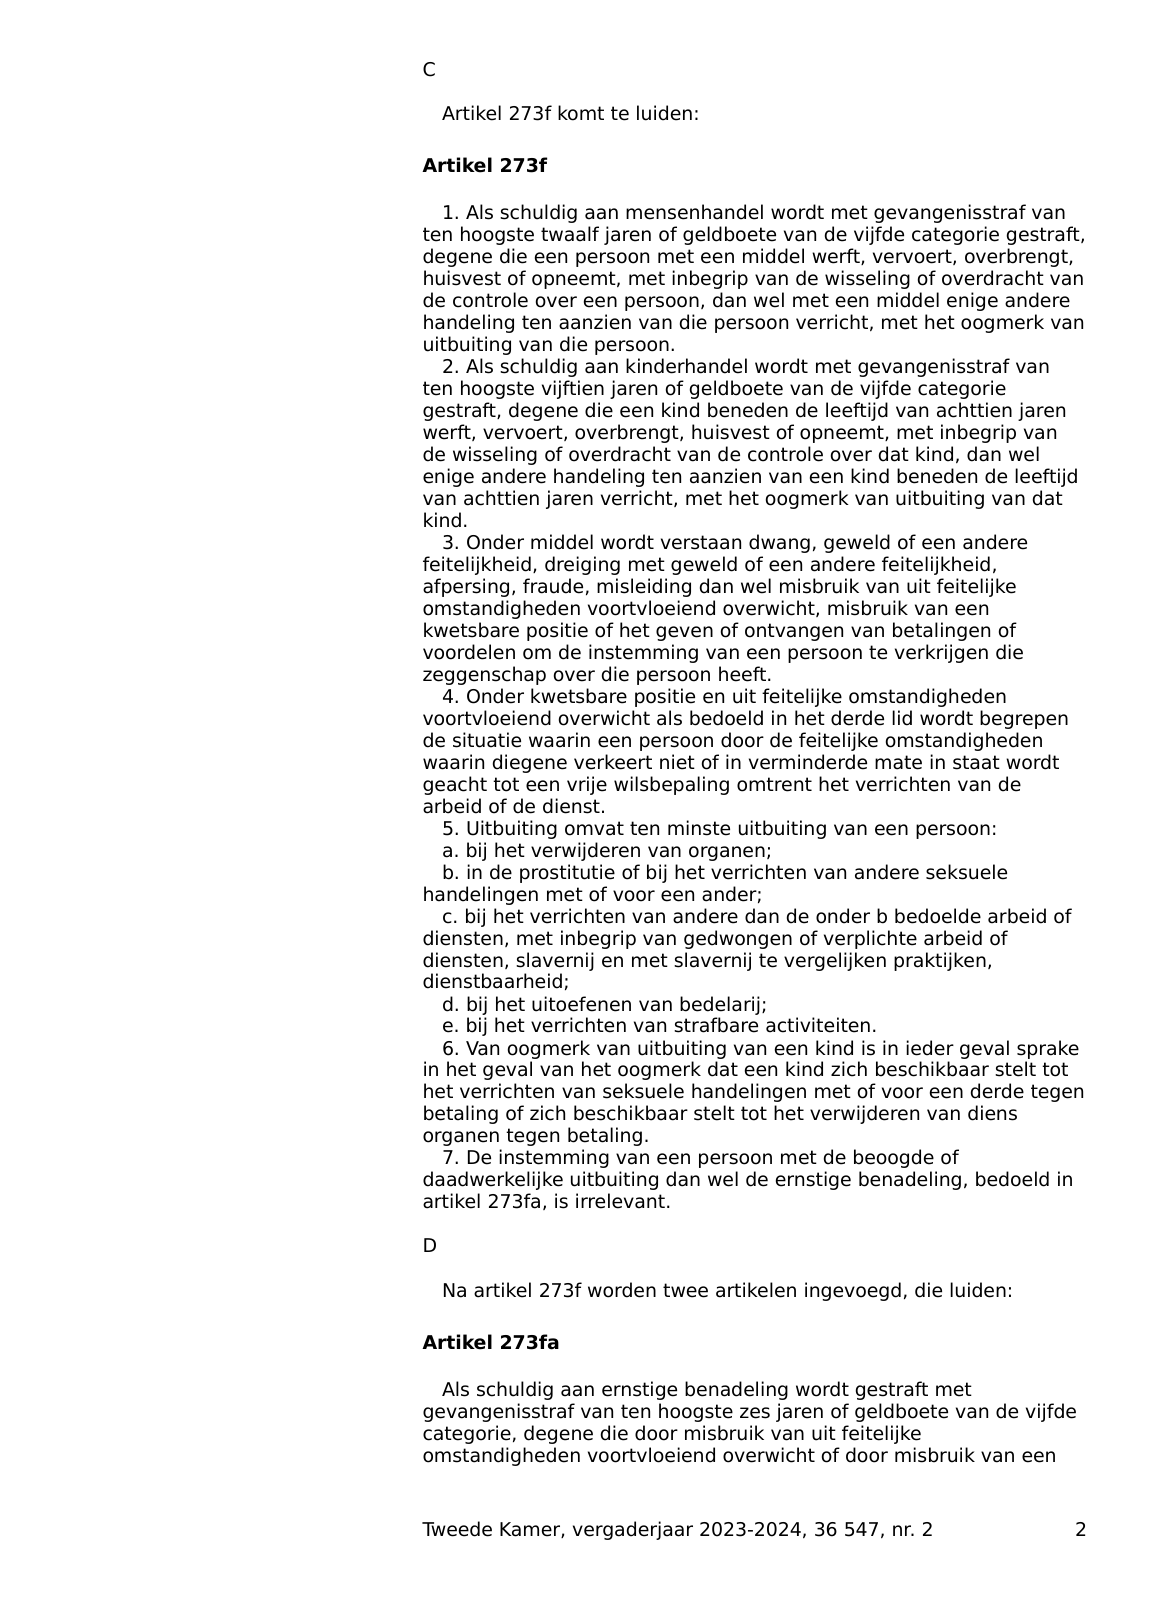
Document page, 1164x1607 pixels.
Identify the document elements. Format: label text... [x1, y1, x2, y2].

text Artikel 273f komt te luiden: [422, 103, 1087, 125]
text d. bij het uitoefenen van bedelarij; [422, 993, 1087, 1015]
text Als schuldig aan ernstige benadeling wordt gestraft met gevangenisstraf van ten hoogste zes jaren of geldboete van de vijfde categorie, degene die door misbruik van uit feitelijke omstandigheden voortvloeiend overwicht of door misbruik van een [422, 1378, 1087, 1466]
text 1. Als schuldig aan mensenhandel wordt met gevangenisstraf van ten hoogste twaalf jaren of geldboete van de vijfde categorie gestraft, degene die een persoon met een middel werft, vervoert, overbrengt, huisvest of opneemt, met inbegrip van de wisseling of overdracht van de controle over een persoon, dan wel met een middel enige andere handeling ten aanzien van die persoon verricht, met het oogmerk van uitbuiting van die persoon. [422, 202, 1087, 356]
text 3. Onder middel wordt verstaan dwang, geweld of een andere feitelijkheid, dreiging met geweld of een andere feitelijkheid, afpersing, fraude, misleiding dan wel misbruik van uit feitelijke omstandigheden voortvloeiend overwicht, misbruik van een kwetsbare positie of het geven of ontvangen van betalingen of voordelen om de instemming van een persoon te verkrijgen die zeggenschap over die persoon heeft. [422, 532, 1087, 686]
text 4. Onder kwetsbare positie en uit feitelijke omstandigheden voortvloeiend overwicht als bedoeld in het derde lid wordt begrepen de situatie waarin een persoon door de feitelijke omstandigheden waarin diegene verkeert niet of in verminderde mate in staat wordt geacht tot een vrije wilsbepaling omtrent het verrichten van de arbeid of de dienst. [422, 686, 1087, 818]
text D [422, 1235, 1087, 1257]
text 7. De instemming van een persoon met de beoogde of daadwerkelijke uitbuiting dan wel de ernstige benadeling, bedoeld in artikel 273fa, is irrelevant. [422, 1147, 1087, 1213]
subtitle Artikel 273fa [422, 1332, 1087, 1353]
text C [422, 59, 1087, 81]
text b. in de prostitutie of bij het verrichten van andere seksuele handelingen met of voor een ander; [422, 862, 1087, 906]
text 6. Van oogmerk van uitbuiting van een kind is in ieder geval sprake in het geval van het oogmerk dat een kind zich beschikbaar stelt tot het verrichten van seksuele handelingen met of voor een derde tegen betaling of zich beschikbaar stelt tot het verwijderen van diens organen tegen betaling. [422, 1037, 1087, 1147]
text c. bij het verrichten van andere dan de onder b bedoelde arbeid of diensten, met inbegrip van gedwongen of verplichte arbeid of diensten, slavernij en met slavernij te vergelijken praktijken, dienstbaarheid; [422, 906, 1087, 993]
text 5. Uitbuiting omvat ten minste uitbuiting van een persoon: [422, 818, 1087, 839]
text e. bij het verrichten van strafbare activiteiten. [422, 1015, 1087, 1037]
text Na artikel 273f worden twee artikelen ingevoegd, die luiden: [422, 1279, 1087, 1302]
text a. bij het verwijderen van organen; [422, 839, 1087, 862]
subtitle Artikel 273f [422, 155, 1087, 177]
text 2. Als schuldig aan kinderhandel wordt met gevangenisstraf van ten hoogste vijftien jaren of geldboete van de vijfde categorie gestraft, degene die een kind beneden de leeftijd van achttien jaren werft, vervoert, overbrengt, huisvest of opneemt, met inbegrip van de wisseling of overdracht van de controle over dat kind, dan wel enige andere handeling ten aanzien van een kind beneden de leeftijd van achttien jaren verricht, met het oogmerk van uitbuiting van dat kind. [422, 356, 1087, 532]
